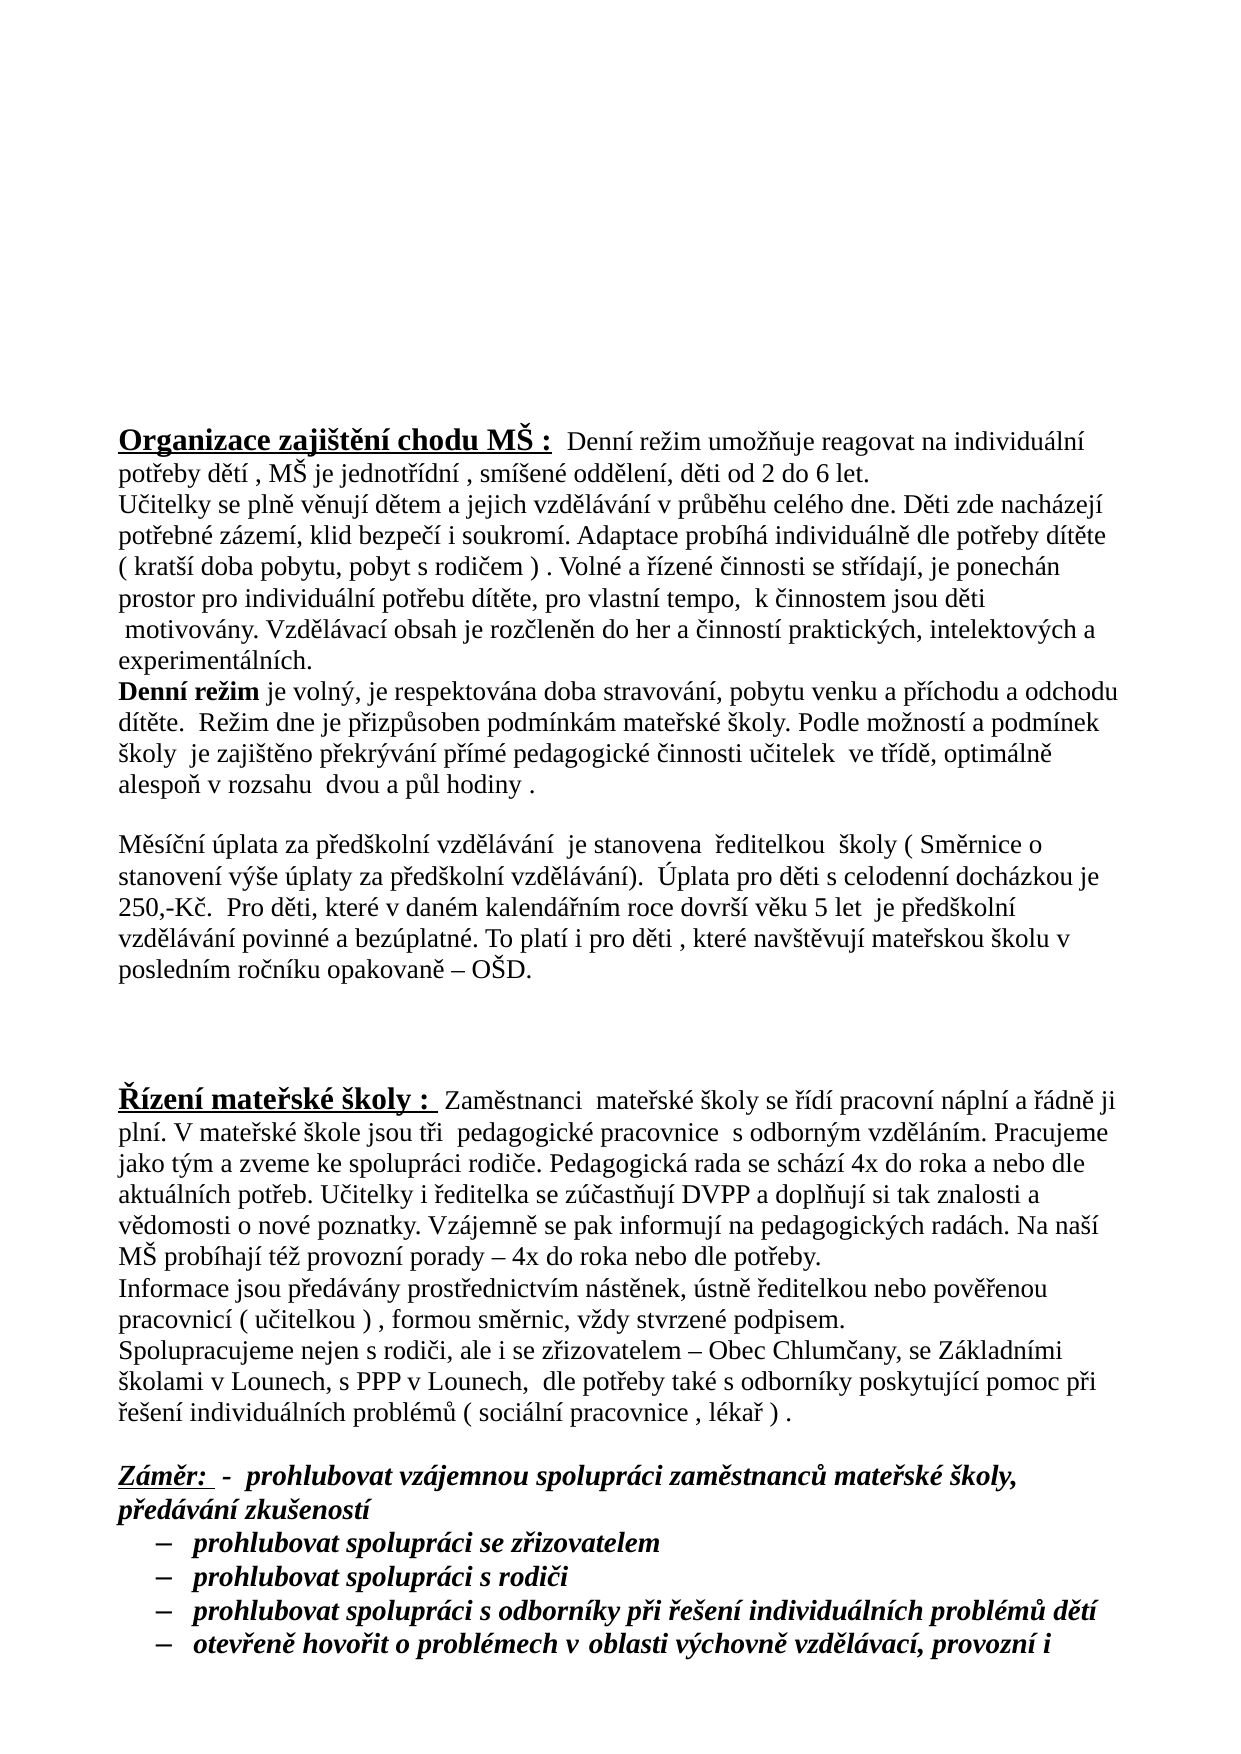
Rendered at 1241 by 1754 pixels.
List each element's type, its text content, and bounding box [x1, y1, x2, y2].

text Spolupracujeme nejen s rodiči, ale i se zřizovatelem – Obec Chlumčany, se Základními školami v Lounech, s PPP v Lounech, dle potřeby také s odborníky poskytující pomoc při řešení individuálních problémů ( sociální pracovnice , lékař ) . [118, 1334, 1122, 1427]
list otevřeně hovořit o problémech v oblasti výchovně vzdělávací, provozní i [156, 1627, 1122, 1660]
text Měsíční úplata za předškolní vzdělávání je stanovena ředitelkou školy ( Směrnice o stanovení výše úplaty za předškolní vzdělávání). Úplata pro děti s celodenní docházkou je 250,-Kč. Pro děti, které v daném kalendářním roce dovrší věku 5 let je předškolní vzdělávání povinné a bezúplatné. To platí i pro děti , které navštěvují mateřskou školu v posledním ročníku opakovaně – OŠD. [118, 828, 1122, 984]
list prohlubovat spolupráci s rodiči [156, 1559, 1122, 1593]
text Informace jsou předávány prostřednictvím nástěnek, ústně ředitelkou nebo pověřenou pracovnicí ( učitelkou ) , formou směrnic, vždy stvrzené podpisem. [118, 1272, 1122, 1334]
text Učitelky se plně věnují dětem a jejich vzdělávání v průběhu celého dne. Děti zde nacházejí potřebné zázemí, klid bezpečí i soukromí. Adaptace probíhá individuálně dle potřeby dítěte ( kratší doba pobytu, pobyt s rodičem ) . Volné a řízené činnosti se střídají, je ponechán prostor pro individuální potřebu dítěte, pro vlastní tempo, k činnostem jsou děti [118, 488, 1122, 613]
text Organizace zajištění chodu MŠ : Denní režim umožňuje reagovat na individuální potřeby dětí , MŠ je jednotřídní , smíšené oddělení, děti od 2 do 6 let. [118, 421, 1122, 488]
text Záměr: - prohlubovat vzájemnou spolupráci zaměstnanců mateřské školy, předávání zkušeností [118, 1458, 1122, 1526]
text motivovány. Vzdělávací obsah je rozčleněn do her a činností praktických, intelektových a experimentálních. Denní režim je volný, je respektována doba stravování, pobytu venku a příchodu a odchodu dítěte. Režim dne je přizpůsoben podmínkám mateřské školy. Podle možností a podmínek školy je zajištěno překrývání přímé pedagogické činnosti učitelek ve třídě, optimálně alespoň v rozsahu dvou a půl hodiny . [118, 613, 1122, 800]
list prohlubovat spolupráci se zřizovatelem [156, 1526, 1122, 1559]
text Řízení mateřské školy : Zaměstnanci mateřské školy se řídí pracovní náplní a řádně ji plní. V mateřské škole jsou tři pedagogické pracovnice s odborným vzděláním. Pracujeme jako tým a zveme ke spolupráci rodiče. Pedagogická rada se schází 4x do roka a nebo dle aktuálních potřeb. Učitelky i ředitelka se zúčastňují DVPP a doplňují si tak znalosti a vědomosti o nové poznatky. Vzájemně se pak informují na pedagogických radách. Na naší MŠ probíhají též provozní porady – 4x do roka nebo dle potřeby. [118, 1080, 1122, 1272]
list prohlubovat spolupráci s odborníky při řešení individuálních problémů dětí [156, 1593, 1122, 1627]
